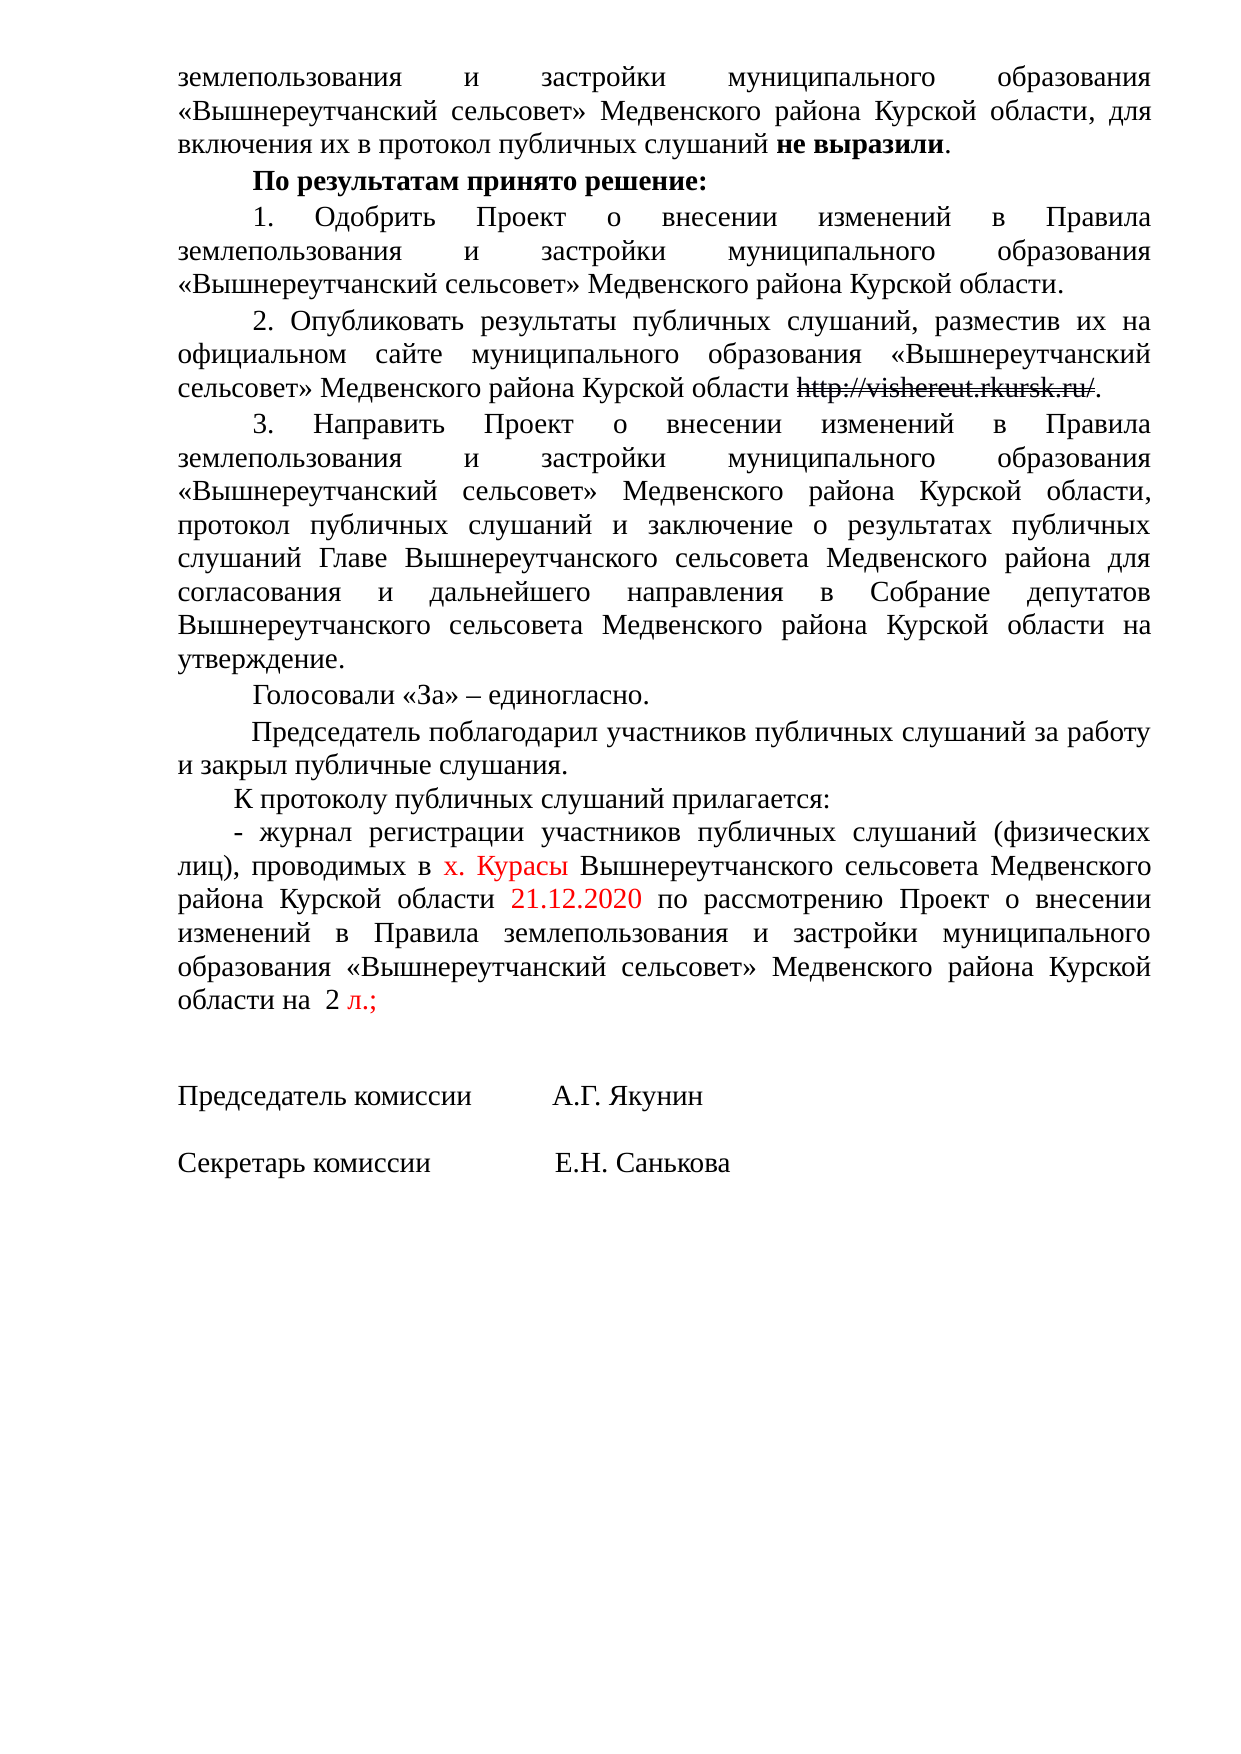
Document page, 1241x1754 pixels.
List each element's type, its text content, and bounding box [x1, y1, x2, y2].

text Голосовали «За» – единогласно. [177, 677, 1152, 711]
text 3. Направить Проект о внесении изменений в Правила землепользования и застройки муниципального образования «Вышнереутчанский сельсовет» Медвенского района Курской области, протокол публичных слушаний и заключение о результатах публичных слушаний Главе Вышнереутчанского сельсовета Медвенского района для согласования и дальнейшего направления в Собрание депутатов Вышнереутчанского сельсовета Медвенского района Курской области на утверждение. [177, 406, 1152, 674]
text 2. Опубликовать результаты публичных слушаний, разместив их на официальном сайте муниципального образования «Вышнереутчанский сельсовет» Медвенского района Курской области http://vishereut.rkursk.ru/. [177, 303, 1152, 403]
text землепользования и застройки муниципального образования «Вышнереутчанский сельсовет» Медвенского района Курской области, для включения их в протокол публичных слушаний не выразили. [177, 59, 1152, 160]
text По результатам принято решение: [177, 163, 1152, 196]
text Председатель поблагодарил участников публичных слушаний за работу и закрыл публичные слушания. [177, 714, 1152, 781]
text К протоколу публичных слушаний прилагается: [177, 781, 1152, 814]
text Председатель комиссии А.Г. Якунин [177, 1078, 1152, 1112]
text 1. Одобрить Проект о внесении изменений в Правила землепользования и застройки муниципального образования «Вышнереутчанский сельсовет» Медвенского района Курской области. [177, 199, 1152, 300]
text - журнал регистрации участников публичных слушаний (физических лиц), проводимых в х. Курасы Вышнереутчанского сельсовета Медвенского района Курской области 21.12.2020 по рассмотрению Проект о внесении изменений в Правила землепользования и застройки муниципального образования «Вышнереутчанский сельсовет» Медвенского района Курской области на 2 л.; [177, 814, 1152, 1016]
text Секретарь комиссии Е.Н. Санькова [177, 1145, 1152, 1179]
